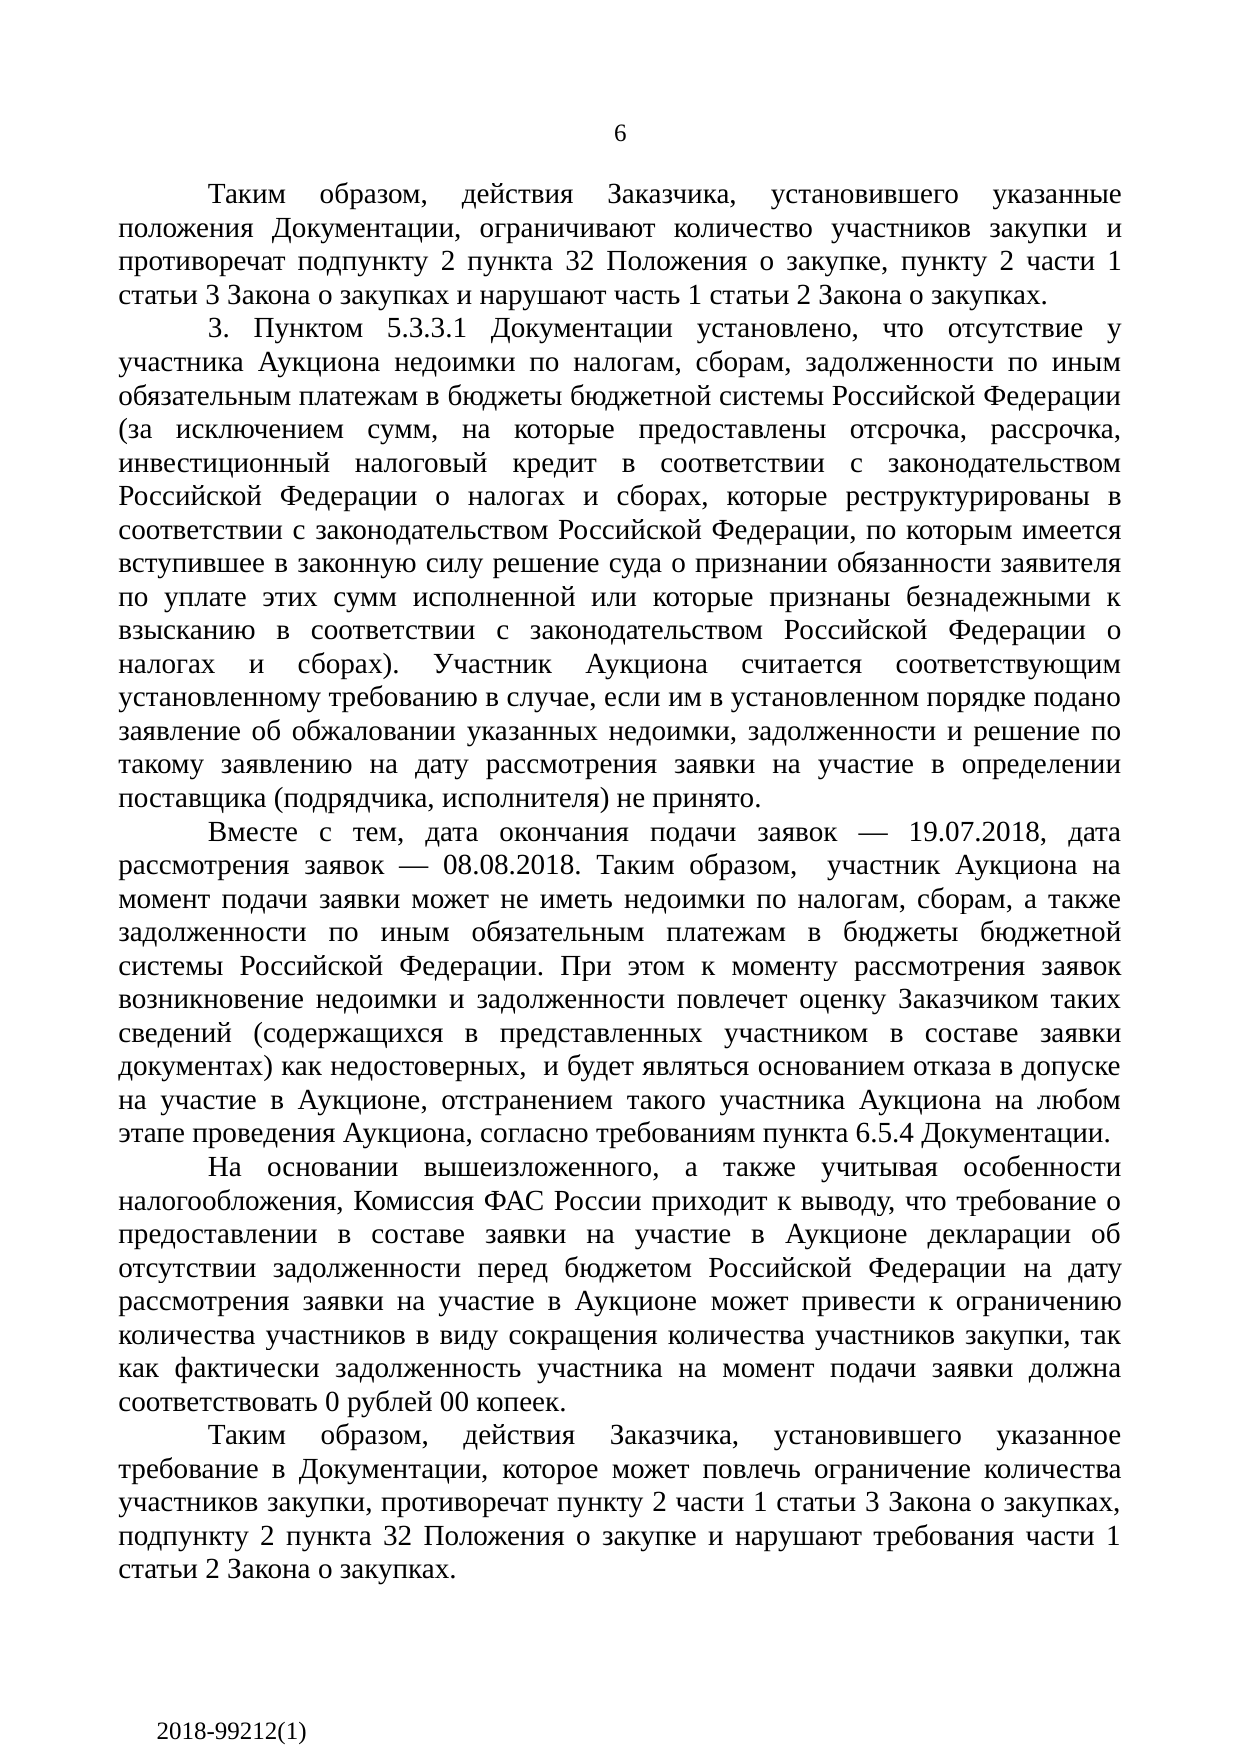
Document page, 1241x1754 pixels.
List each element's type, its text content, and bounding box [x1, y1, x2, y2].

text 3. Пунктом 5.3.3.1 Документации установлено, что отсутствие у участника Аукциона недоимки по налогам, сборам, задолженности по иным обязательным платежам в бюджеты бюджетной системы Российской Федерации (за исключением сумм, на которые предоставлены отсрочка, рассрочка, инвестиционный налоговый кредит в соответствии с законодательством Российской Федерации о налогах и сборах, которые реструктурированы в соответствии с законодательством Российской Федерации, по которым имеется вступившее в законную силу решение суда о признании обязанности заявителя по уплате этих сумм исполненной или которые признаны безнадежными к взысканию в соответствии с законодательством Российской Федерации о налогах и сборах). Участник Аукциона считается соответствующим установленному требованию в случае, если им в установленном порядке подано заявление об обжаловании указанных недоимки, задолженности и решение по такому заявлению на дату рассмотрения заявки на участие в определении поставщика (подрядчика, исполнителя) не принято. [118, 311, 1122, 814]
text Таким образом, действия Заказчика, установившего указанные положения Документации, ограничивают количество участников закупки и противоречат подпункту 2 пункта 32 Положения о закупке, пункту 2 части 1 статьи 3 Закона о закупках и нарушают часть 1 статьи 2 Закона о закупках. [118, 176, 1122, 311]
text На основании вышеизложенного, а также учитывая особенности налогообложения, Комиссия ФАС России приходит к выводу, что требование о предоставлении в составе заявки на участие в Аукционе декларации об отсутствии задолженности перед бюджетом Российской Федерации на дату рассмотрения заявки на участие в Аукционе может привести к ограничению количества участников в виду сокращения количества участников закупки, так как фактически задолженность участника на момент подачи заявки должна соответствовать 0 рублей 00 копеек. [118, 1149, 1122, 1417]
text Таким образом, действия Заказчика, установившего указанное требование в Документации, которое может повлечь ограничение количества участников закупки, противоречат пункту 2 части 1 статьи 3 Закона о закупках, подпункту 2 пункта 32 Положения о закупке и нарушают требования части 1 статьи 2 Закона о закупках. [118, 1417, 1122, 1585]
text Вместе с тем, дата окончания подачи заявок — 19.07.2018, дата рассмотрения заявок — 08.08.2018. Таким образом, участник Аукциона на момент подачи заявки может не иметь недоимки по налогам, сборам, а также задолженности по иным обязательным платежам в бюджеты бюджетной системы Российской Федерации. При этом к моменту рассмотрения заявок возникновение недоимки и задолженности повлечет оценку Заказчиком таких сведений (содержащихся в представленных участником в составе заявки документах) как недостоверных, и будет являться основанием отказа в допуске на участие в Аукционе, отстранением такого участника Аукциона на любом этапе проведения Аукциона, согласно требованиям пункта 6.5.4 Документации. [118, 814, 1122, 1149]
